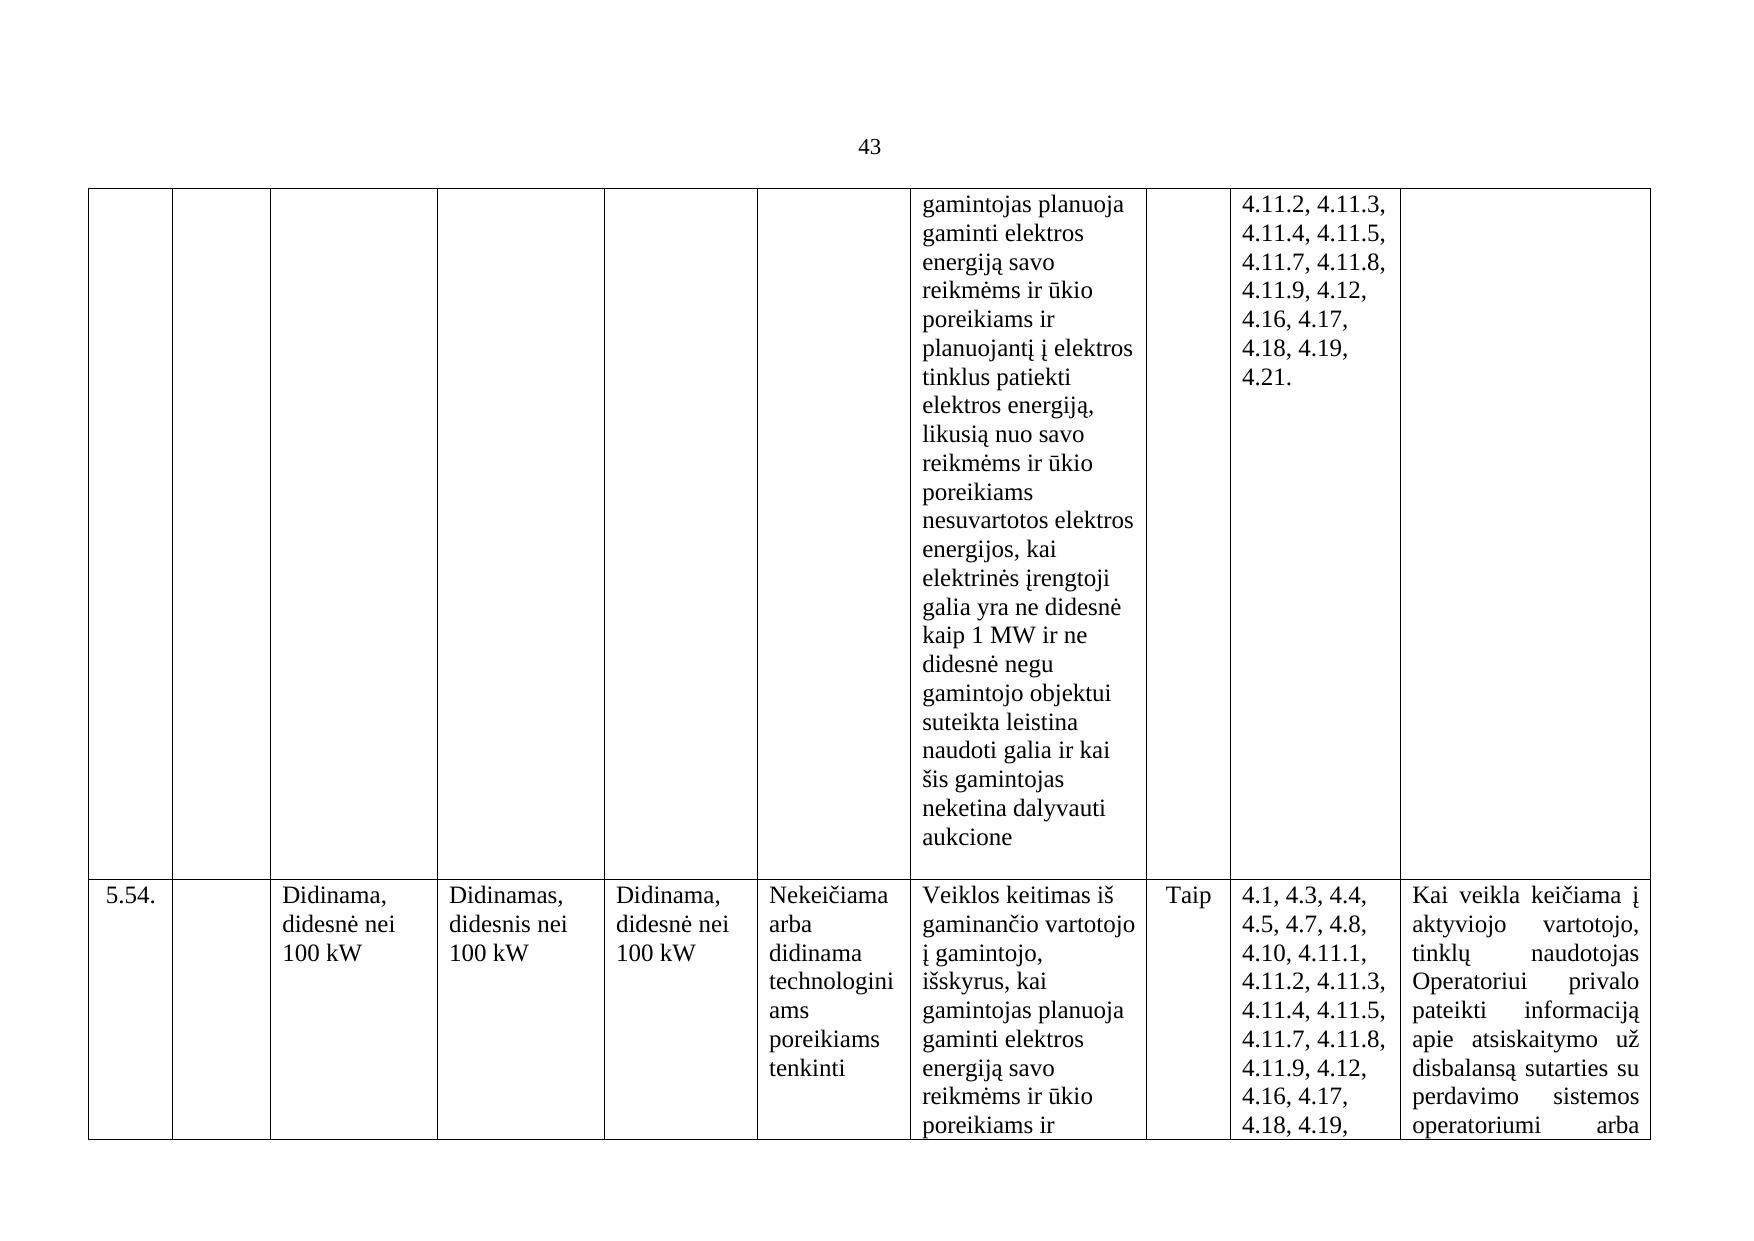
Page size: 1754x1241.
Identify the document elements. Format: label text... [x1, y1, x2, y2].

table_cell [438, 189, 604, 879]
table_cell Didinamas, didesnis nei 100 kW [438, 880, 604, 1139]
table_cell Taip [1147, 880, 1230, 1139]
table_cell Nekeičiama arba didinama technologiniams poreikiams tenkinti [758, 880, 910, 1139]
table_cell [173, 880, 270, 1139]
table_cell [173, 189, 270, 879]
table_cell [758, 189, 910, 879]
table_cell Didinama, didesnė nei 100 kW [271, 880, 437, 1139]
table_cell [605, 189, 757, 879]
table_cell [271, 189, 437, 879]
table_cell Didinama, didesnė nei 100 kW [605, 880, 757, 1139]
table_cell [89, 189, 172, 879]
table_cell [1401, 189, 1650, 879]
table_cell [1147, 189, 1230, 879]
table_cell 5.54. [89, 880, 172, 1139]
table_cell ‎4.11.2, ‎4.11.3, ‎4.11.4, ‎4.11.5, ‎4.11.7, ‎4.11.8, ‎4.11.9, ‎4.12, ‎4.16, ‎4.17, ‎4.18, ‎4.19, ‎4.21. [1231, 189, 1400, 879]
